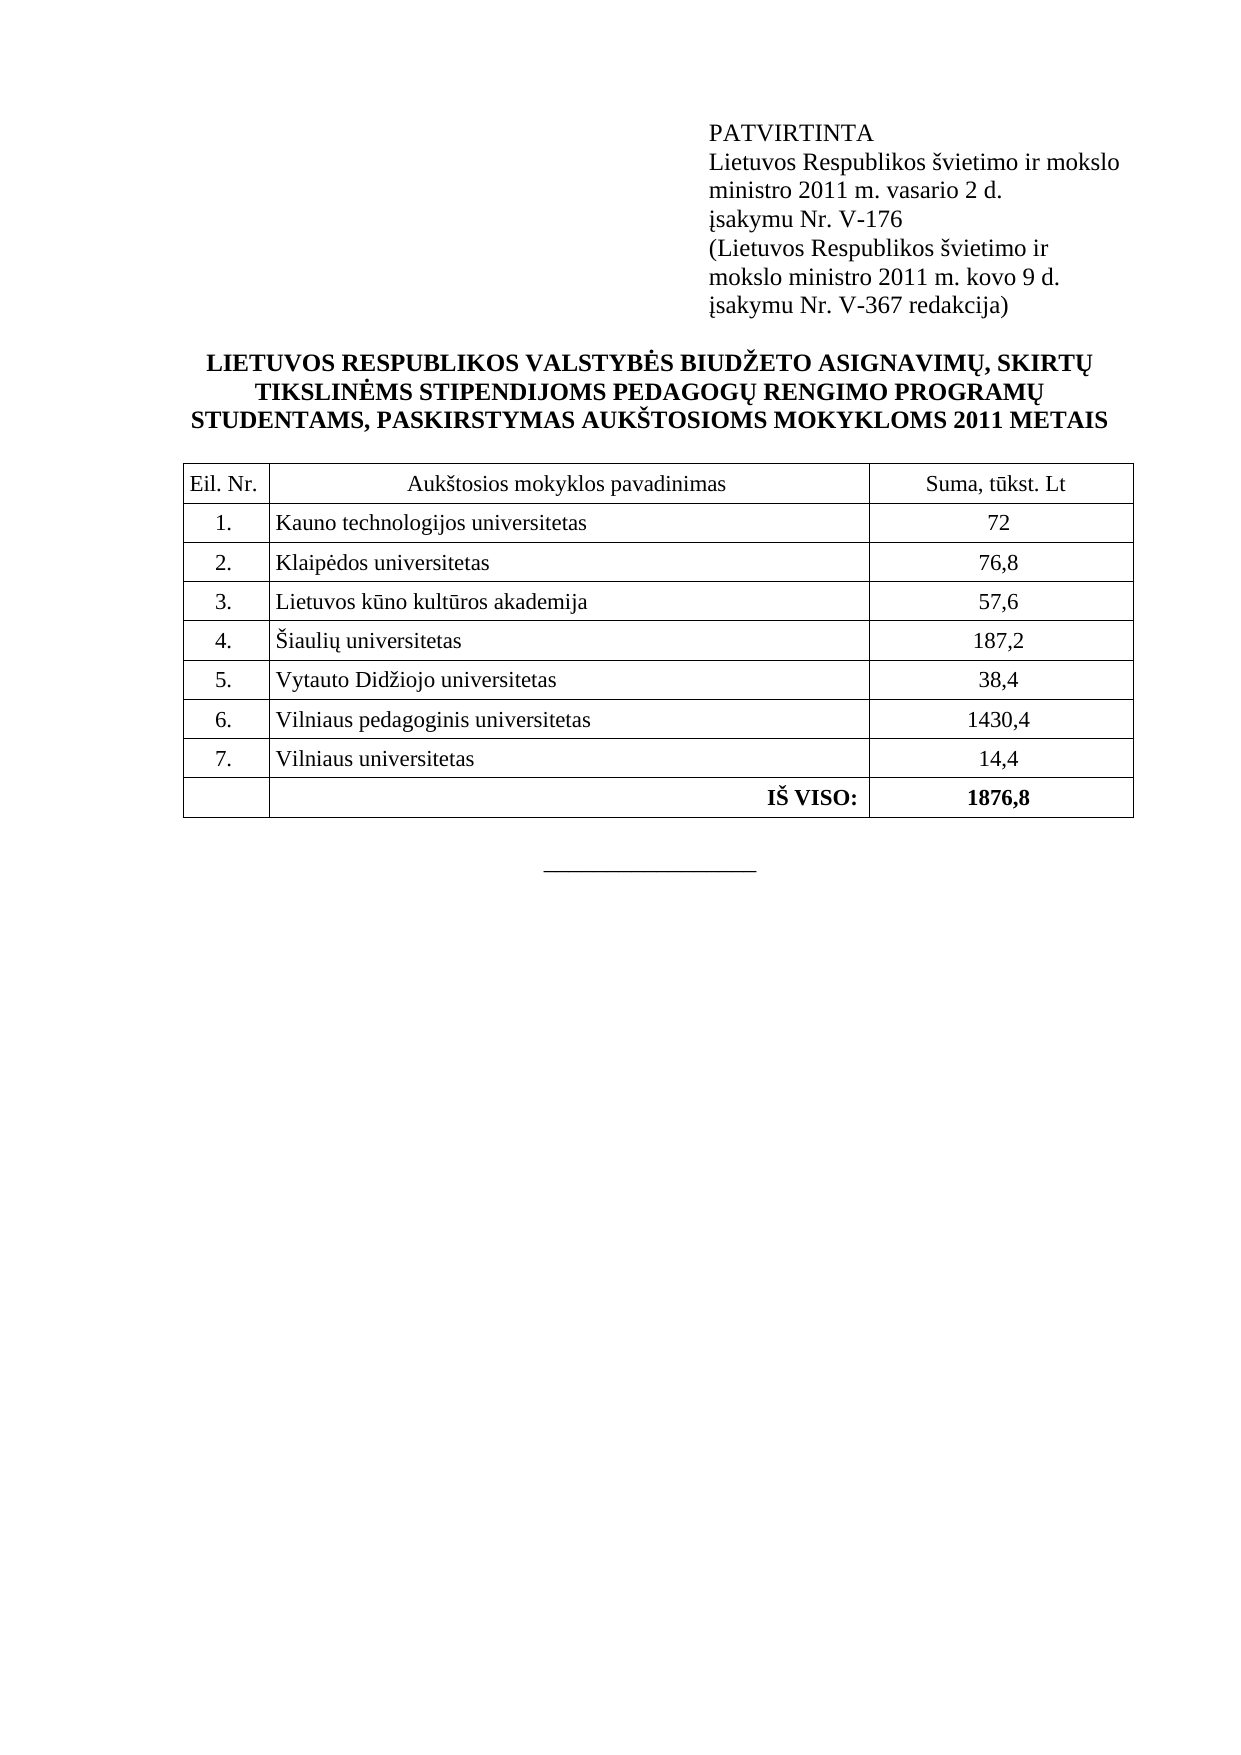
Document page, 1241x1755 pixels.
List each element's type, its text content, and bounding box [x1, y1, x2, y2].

table_cell 5. [184, 661, 269, 699]
table_cell Kauno technologijos universitetas [270, 504, 869, 542]
table_cell 76,8 [870, 543, 1133, 581]
table_header Aukštosios mokyklos pavadinimas [270, 464, 869, 502]
table_cell IŠ VISO: [270, 778, 869, 817]
table_cell 57,6 [870, 582, 1133, 620]
table_cell 38,4 [870, 661, 1133, 699]
table_cell Klaipėdos universitetas [270, 543, 869, 581]
text Lietuvos Respublikos švietimo ir mokslo [177, 147, 1122, 176]
table_cell 4. [184, 621, 269, 659]
table_cell Vilniaus pedagoginis universitetas [270, 700, 869, 738]
table_header Eil. Nr. [184, 464, 269, 502]
text PATVIRTINTA [709, 118, 1122, 147]
table_cell 14,4 [870, 739, 1133, 777]
table_cell 1. [184, 504, 269, 542]
text (Lietuvos Respublikos švietimo ir [177, 233, 1122, 262]
table_cell 1876,8 [870, 778, 1133, 817]
table_cell 1430,4 [870, 700, 1133, 738]
table_cell Vytauto Didžiojo universitetas [270, 661, 869, 699]
text _________________ [177, 846, 1122, 875]
table_cell Vilniaus universitetas [270, 739, 869, 777]
table_cell 6. [184, 700, 269, 738]
text LIETUVOS RESPUBLIKOS VALSTYBĖS BIUDŽETO ASIGNAVIMŲ, SKIRTŲ TIKSLINĖMS STIPENDIJOMS PEDAGOGŲ RENGIMO PROGRAMŲ STUDENTAMS, PASKIRSTYMAS AUKŠTOSIOMS MOKYKLOMS 2011 METAIS [177, 348, 1122, 434]
table_cell 3. [184, 582, 269, 620]
text ministro 2011 m. vasario 2 d. [177, 176, 1122, 204]
text įsakymu Nr. V-176 [177, 204, 1122, 233]
table_cell 2. [184, 543, 269, 581]
table_header Suma, tūkst. Lt [870, 464, 1133, 502]
table_cell 72 [870, 504, 1133, 542]
table_cell Lietuvos kūno kultūros akademija [270, 582, 869, 620]
table_cell Šiaulių universitetas [270, 621, 869, 659]
text įsakymu Nr. V-367 redakcija) [177, 291, 1122, 319]
text mokslo ministro 2011 m. kovo 9 d. [177, 262, 1122, 291]
table_cell [184, 778, 269, 817]
table_cell 7. [184, 739, 269, 777]
table_cell 187,2 [870, 621, 1133, 659]
